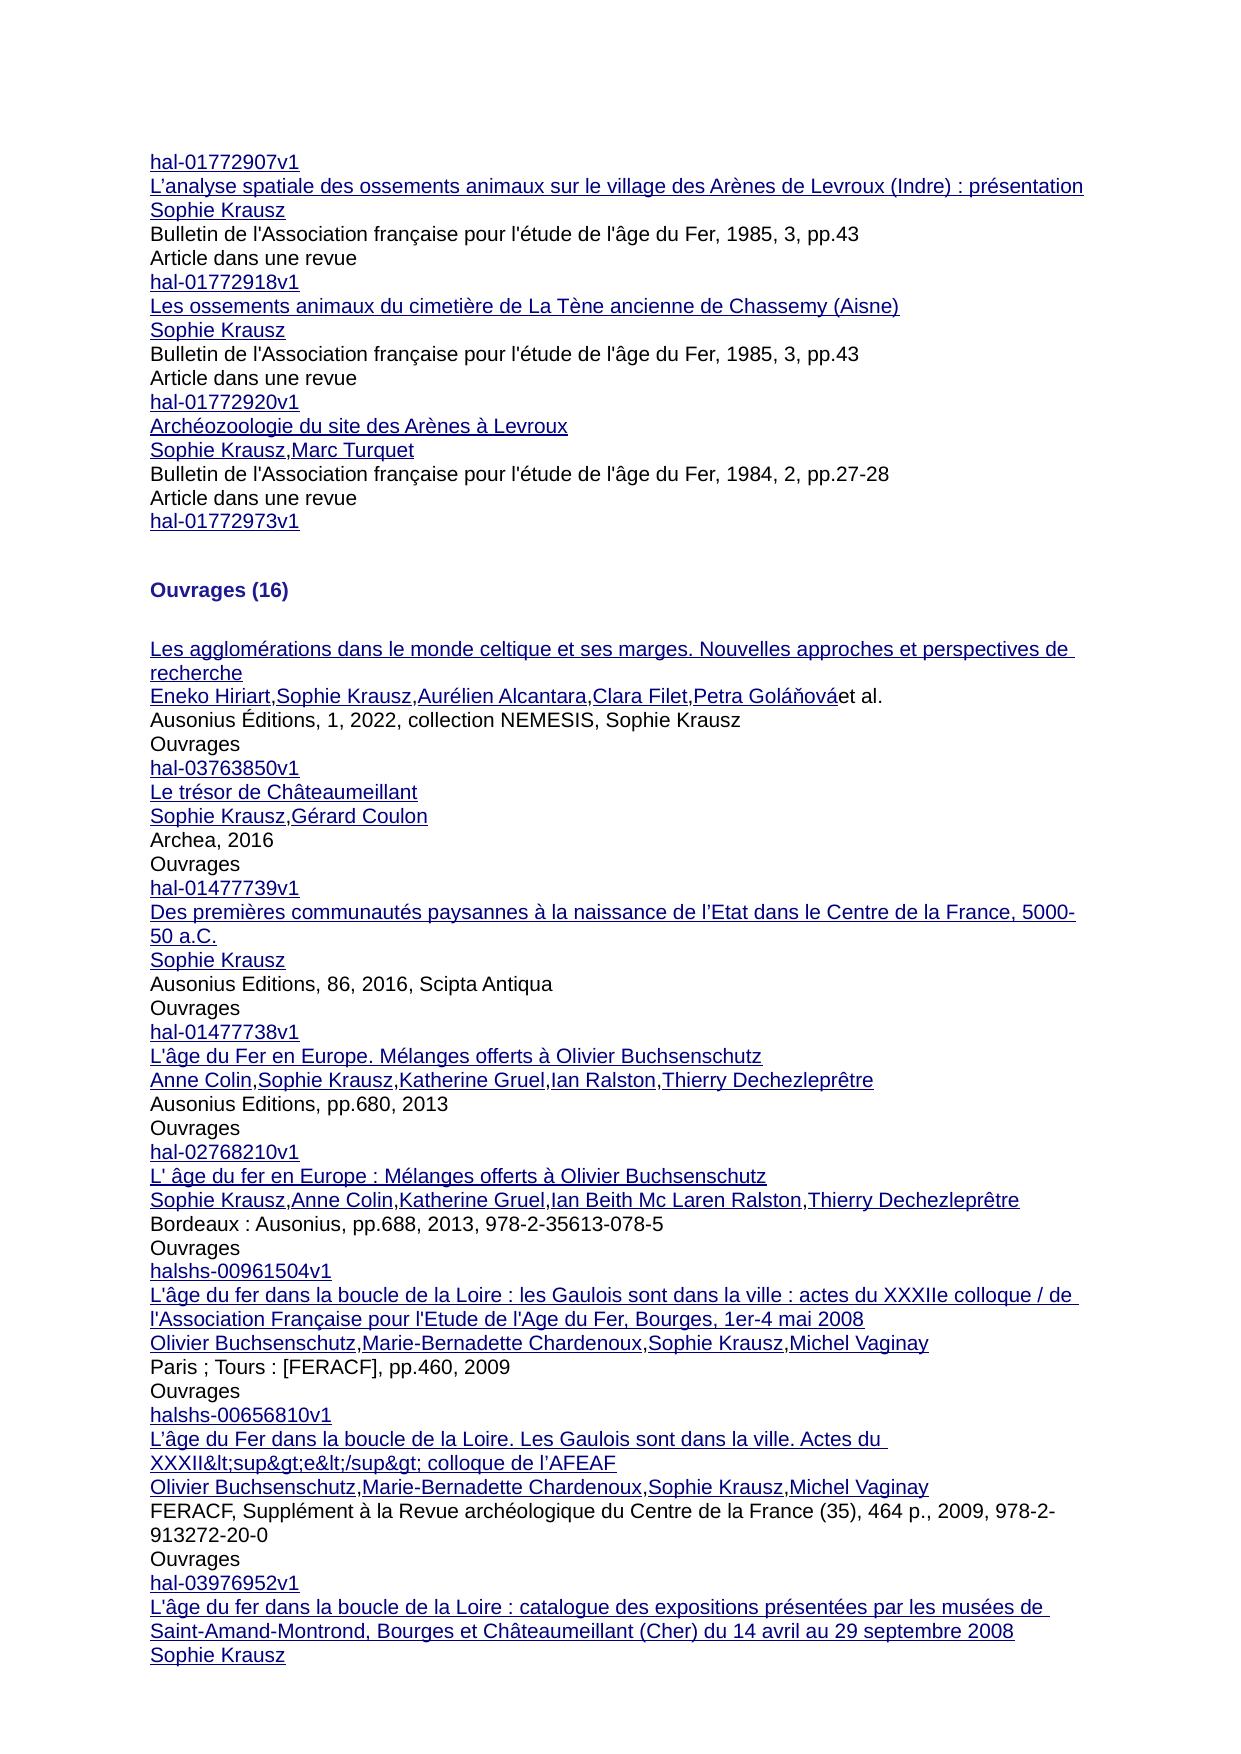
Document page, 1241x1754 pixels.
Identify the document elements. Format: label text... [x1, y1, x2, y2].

table_cell Des premières communautés paysannes à la naissance de l’Etat dans le Centre de la France, 5000-50 a.C. Sophie Krausz Ausonius Editions, 86, 2016, Scipta Antiqua Ouvrages hal-01477738v1 [150, 900, 1090, 1044]
table_cell L’âge du Fer dans la boucle de la Loire. Les Gaulois sont dans la ville. Actes du XXXII&lt;sup&gt;e&lt;/sup&gt; colloque de l’AFEAF Olivier Buchsenschutz,Marie-Bernadette Chardenoux,Sophie Krausz,Michel Vaginay FERACF, Supplément à la Revue archéologique du Centre de la France (35), 464 p., 2009, 978-2-913272-20-0 Ouvrages hal-03976952v1 [150, 1427, 1090, 1595]
table_cell L'âge du fer dans la boucle de la Loire : catalogue des expositions présentées par les musées de Saint-Amand-Montrond, Bourges et Châteaumeillant (Cher) du 14 avril au 29 septembre 2008 Sophie Krausz [150, 1595, 1090, 1667]
subtitle Ouvrages (16) [150, 578, 1090, 602]
table_cell Archéozoologie du site des Arènes à Levroux Sophie Krausz,Marc Turquet Bulletin de l'Association française pour l'étude de l'âge du Fer, 1984, 2, pp.27-28 Article dans une revue hal-01772973v1 [150, 414, 1090, 533]
table_header Les agglomérations dans le monde celtique et ses marges. Nouvelles approches et perspectives de recherche Eneko Hiriart,Sophie Krausz,Aurélien Alcantara,Clara Filet,Petra Goláňováet al. Ausonius Éditions, 1, 2022, collection NEMESIS, Sophie Krausz Ouvrages hal-03763850v1 [150, 636, 1090, 780]
table_cell L’analyse spatiale des ossements animaux sur le village des Arènes de Levroux (Indre) : présentation Sophie Krausz Bulletin de l'Association française pour l'étude de l'âge du Fer, 1985, 3, pp.43 Article dans une revue hal-01772918v1 [150, 174, 1090, 294]
table_cell L' âge du fer en Europe : Mélanges offerts à Olivier Buchsenschutz Sophie Krausz,Anne Colin,Katherine Gruel,Ian Beith Mc Laren Ralston,Thierry Dechezleprêtre Bordeaux : Ausonius, pp.688, 2013, 978-2-35613-078-5 Ouvrages halshs-00961504v1 [150, 1164, 1090, 1283]
table_cell Le trésor de Châteaumeillant Sophie Krausz,Gérard Coulon Archea, 2016 Ouvrages hal-01477739v1 [150, 780, 1090, 900]
table_cell Les ossements animaux du cimetière de La Tène ancienne de Chassemy (Aisne) Sophie Krausz Bulletin de l'Association française pour l'étude de l'âge du Fer, 1985, 3, pp.43 Article dans une revue hal-01772920v1 [150, 294, 1090, 413]
table_cell L'âge du Fer en Europe. Mélanges offerts à Olivier Buchsenschutz Anne Colin,Sophie Krausz,Katherine Gruel,Ian Ralston,Thierry Dechezleprêtre Ausonius Editions, pp.680, 2013 Ouvrages hal-02768210v1 [150, 1044, 1090, 1163]
table_cell L'âge du fer dans la boucle de la Loire : les Gaulois sont dans la ville : actes du XXXIIe colloque / de l'Association Française pour l'Etude de l'Age du Fer, Bourges, 1er-4 mai 2008 Olivier Buchsenschutz,Marie-Bernadette Chardenoux,Sophie Krausz,Michel Vaginay Paris ; Tours : [FERACF], pp.460, 2009 Ouvrages halshs-00656810v1 [150, 1283, 1090, 1427]
table_cell hal-01772907v1 [150, 150, 1090, 174]
